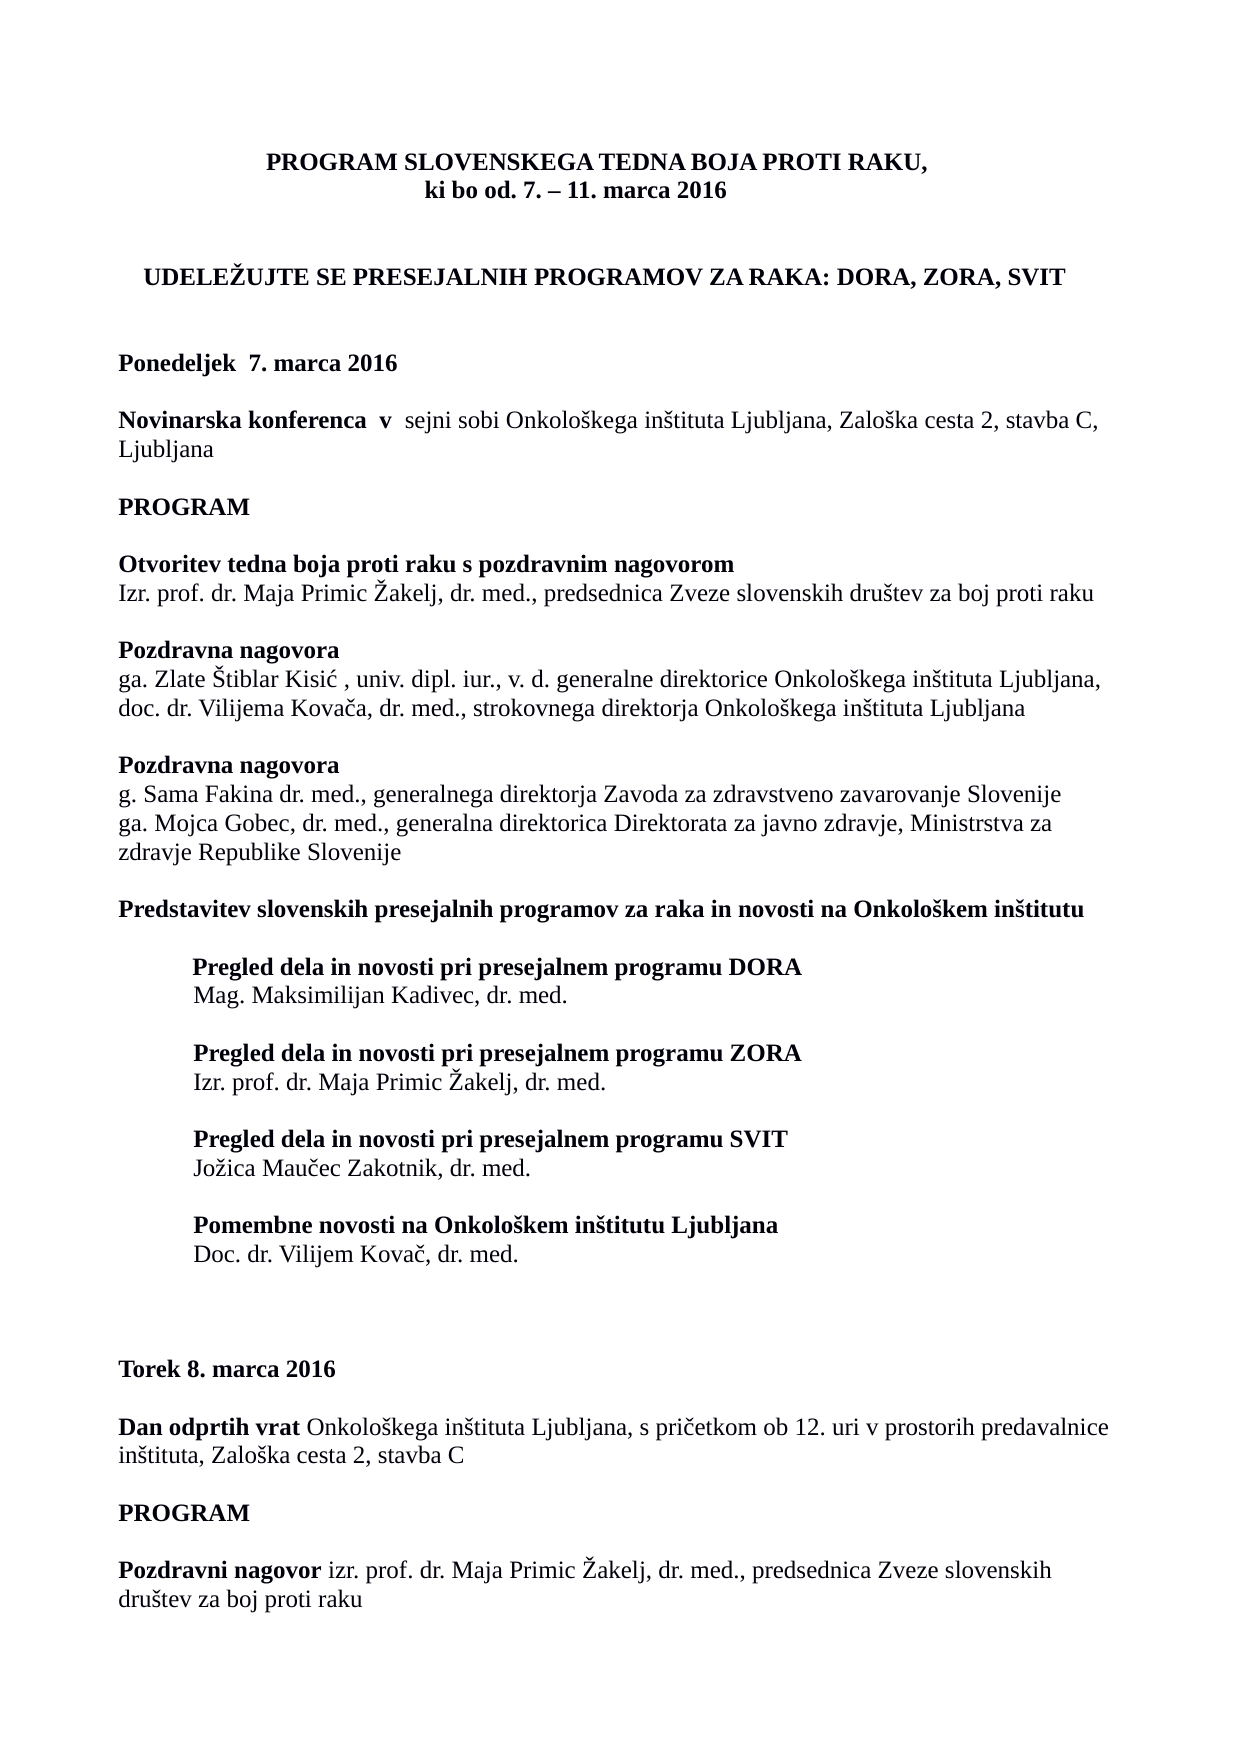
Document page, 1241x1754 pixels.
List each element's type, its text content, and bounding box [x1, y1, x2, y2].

text doc. dr. Vilijema Kovača, dr. med., strokovnega direktorja Onkološkega inštituta Ljubljana [118, 693, 1122, 722]
text ki bo od. 7. – 11. marca 2016 [118, 176, 1122, 204]
text PROGRAM [118, 492, 1122, 521]
text PROGRAM [118, 1498, 1122, 1527]
text Izr. prof. dr. Maja Primic Žakelj, dr. med., predsednica Zveze slovenskih društev za boj proti raku [118, 578, 1122, 607]
text Pregled dela in novosti pri presejalnem programu DORA [118, 952, 1122, 981]
text Predstavitev slovenskih presejalnih programov za raka in novosti na Onkološkem inštitutu [118, 894, 1122, 923]
text Pregled dela in novosti pri presejalnem programu SVIT [193, 1124, 1122, 1153]
text Doc. dr. Vilijem Kovač, dr. med. [193, 1239, 1122, 1268]
text Pregled dela in novosti pri presejalnem programu ZORA [193, 1038, 1122, 1067]
text Pomembne novosti na Onkološkem inštitutu Ljubljana [193, 1211, 1122, 1239]
text Izr. prof. dr. Maja Primic Žakelj, dr. med. [193, 1067, 1122, 1096]
text ga. Mojca Gobec, dr. med., generalna direktorica Direktorata za javno zdravje, Ministrstva za zdravje Republike Slovenije [118, 808, 1122, 866]
text Dan odprtih vrat Onkološkega inštituta Ljubljana, s pričetkom ob 12. uri v prostorih predavalnice inštituta, Zaloška cesta 2, stavba C [118, 1412, 1122, 1469]
text Mag. Maksimilijan Kadivec, dr. med. [193, 981, 1122, 1009]
text Novinarska konferenca v sejni sobi Onkološkega inštituta Ljubljana, Zaloška cesta 2, stavba C, Ljubljana [118, 406, 1122, 463]
text Torek 8. marca 2016 [118, 1354, 1122, 1383]
text Otvoritev tedna boja proti raku s pozdravnim nagovorom [118, 549, 1122, 578]
text Pozdravna nagovora [118, 636, 1122, 664]
text Pozdravna nagovora [118, 751, 1122, 779]
text PROGRAM SLOVENSKEGA TEDNA BOJA PROTI RAKU, [192, 147, 1122, 176]
text UDELEŽUJTE SE PRESEJALNIH PROGRAMOV ZA RAKA: DORA, ZORA, SVIT [118, 262, 1122, 291]
text Ponedeljek 7. marca 2016 [118, 348, 1122, 377]
text Pozdravni nagovor izr. prof. dr. Maja Primic Žakelj, dr. med., predsednica Zveze slovenskih društev za boj proti raku [118, 1556, 1122, 1613]
text g. Sama Fakina dr. med., generalnega direktorja Zavoda za zdravstveno zavarovanje Slovenije [118, 779, 1122, 808]
text ga. Zlate Štiblar Kisić , univ. dipl. iur., v. d. generalne direktorice Onkološkega inštituta Ljubljana, [118, 664, 1122, 693]
text Jožica Maučec Zakotnik, dr. med. [193, 1153, 1122, 1182]
